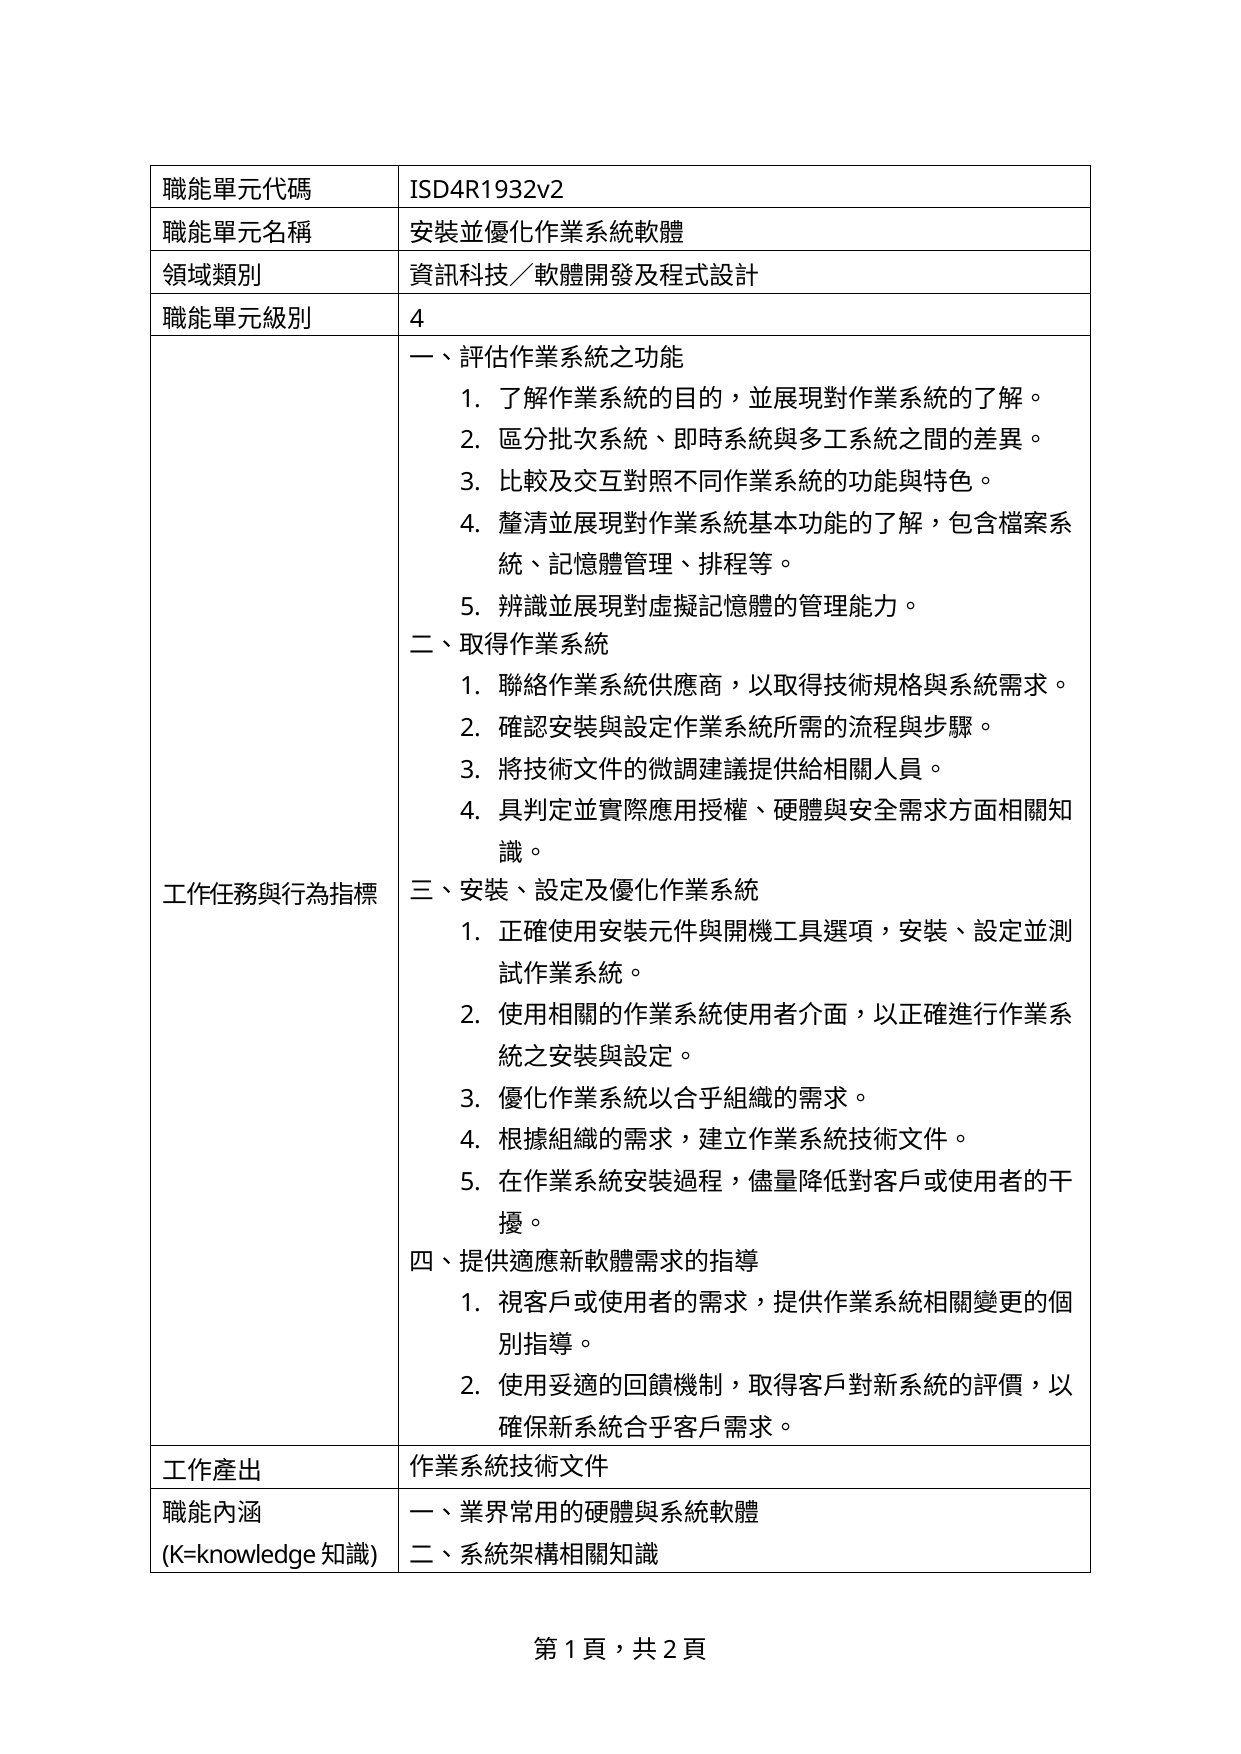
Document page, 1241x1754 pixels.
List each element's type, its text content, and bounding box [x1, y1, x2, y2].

table_cell 領域類別 [151, 251, 398, 293]
table_header 職能單元代碼 [151, 166, 398, 207]
table_cell 職能內涵 (K=knowledge知識) [151, 1489, 398, 1572]
table_cell 一、業界常用的硬體與系統軟體 二、系統架構相關知識 [399, 1489, 1090, 1572]
table_cell 作業系統技術文件 [399, 1446, 1090, 1487]
table_cell 評估作業系統之功能 了解作業系統的目的，並展現對作業系統的了解。 區分批次系統、即時系統與多工系統之間的差異。 比較及交互對照不同作業系統的功能與特色。 釐清並展現對作業系統基本功能的了解，包含檔案系統、記憶體管理、排程等。 辨識並展現對虛擬記憶體的管理能力。 取得作業系統 聯絡作業系統供應商，以取得技術規格與系統需求。 確認安裝與設定作業系統所需的流程與步驟。 將技術文件的微調建議提供給相關人員。 具判定並實際應用授權、硬體與安全需求方面相關知識。 安裝、設定及優化作業系統 正確使用安裝元件與開機工具選項，安裝、設定並測試作業系統。 使用相關的作業系統使用者介面，以正確進行作業系統之安裝與設定。 優化作業系統以合乎組織的需求。 根據組織的需求，建立作業系統技術文件。 在作業系統安裝過程，儘量降低對客戶或使用者的干擾。 提供適應新軟體需求的指導 視客戶或使用者的需求，提供作業系統相關變更的個別指導。 使用妥適的回饋機制，取得客戶對新系統的評價，以確保新系統合乎客戶需求。 [399, 336, 1090, 1445]
table_cell 安裝並優化作業系統軟體 [399, 208, 1090, 250]
table_cell 職能單元名稱 [151, 208, 398, 250]
table_header ISD4R1932v2 [399, 166, 1090, 207]
table_cell 4 [399, 294, 1090, 335]
table_cell 職能單元級別 [151, 294, 398, 335]
table_cell 工作產出 [151, 1446, 398, 1487]
table_cell 資訊科技／軟體開發及程式設計 [399, 251, 1090, 293]
table_cell 工作任務與行為指標 [151, 336, 398, 1445]
